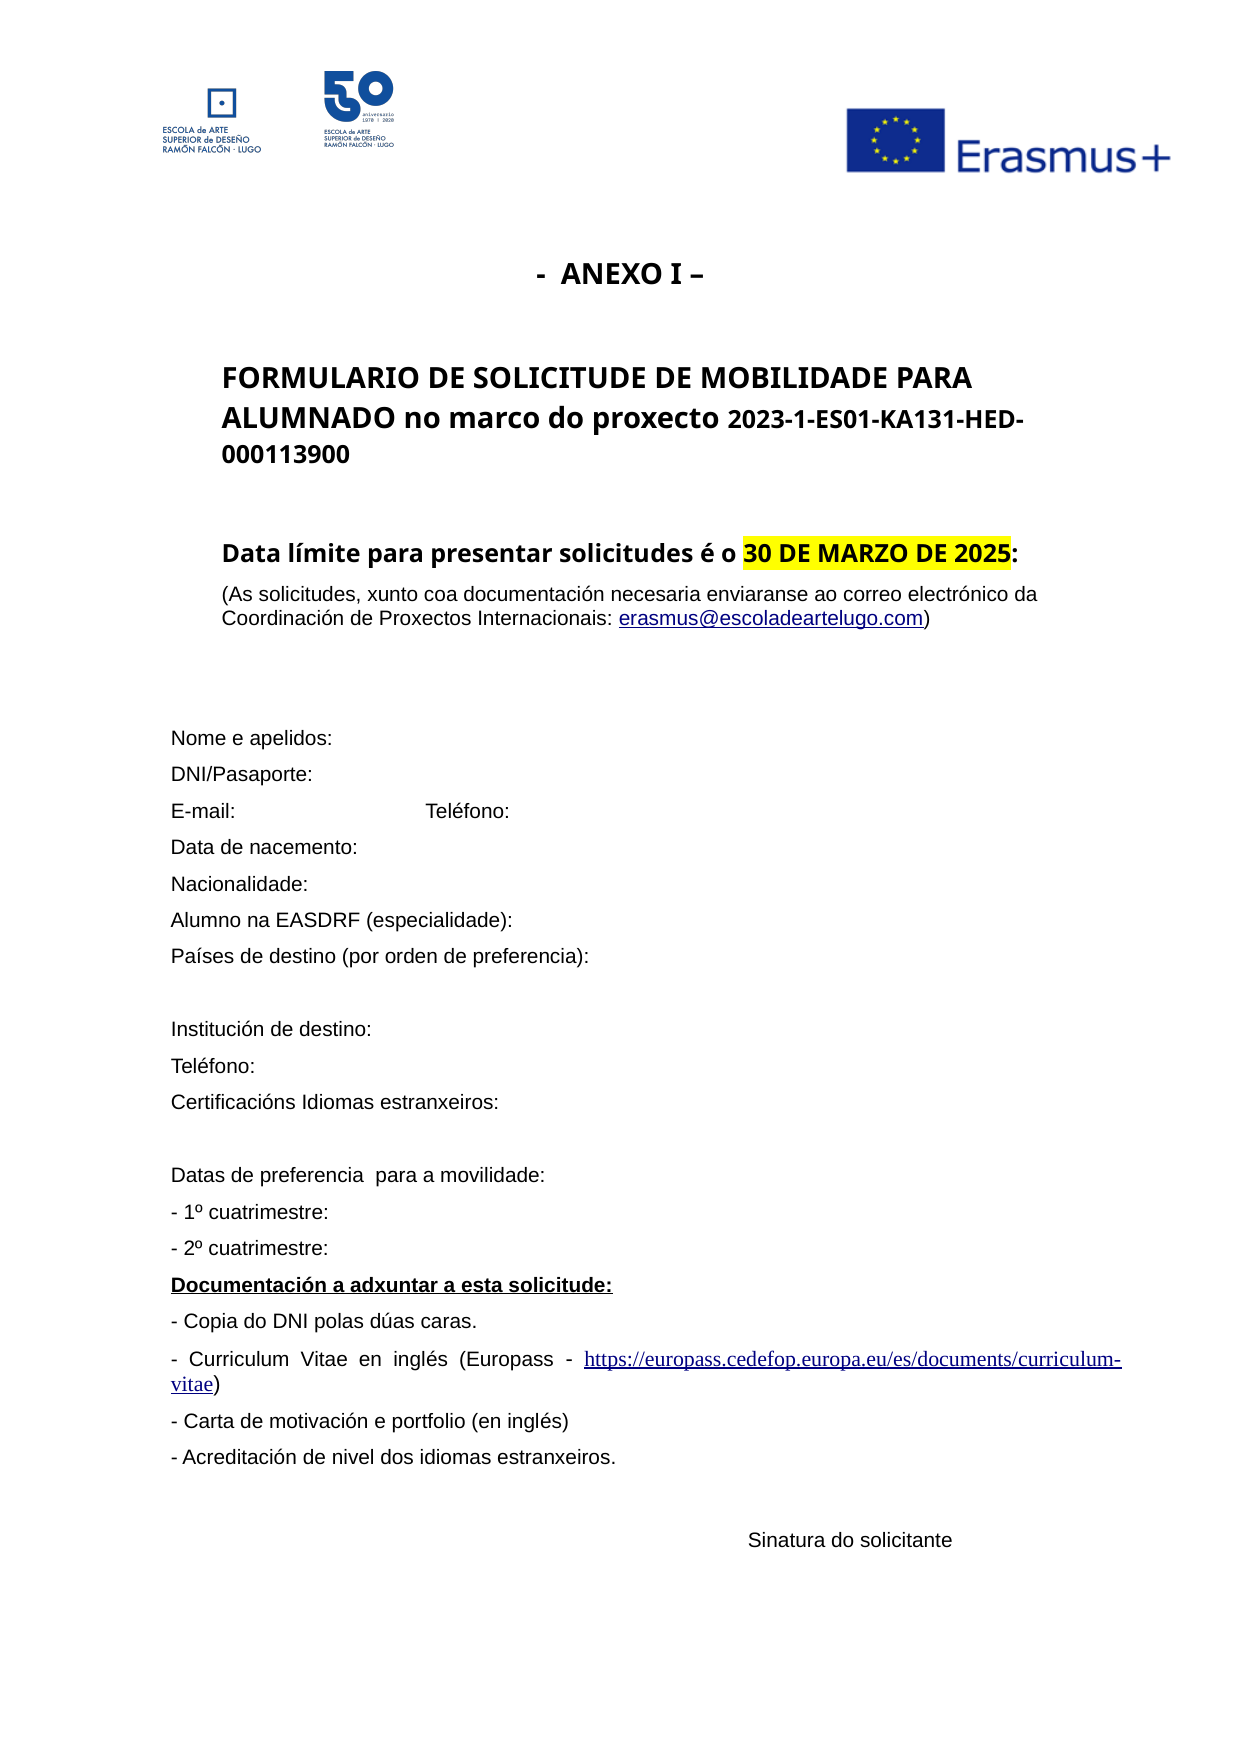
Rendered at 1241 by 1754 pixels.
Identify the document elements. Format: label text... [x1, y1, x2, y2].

text FORMULARIO DE SOLICITUDE DE MOBILIDADE PARA ALUMNADO no marco do proxecto 2023-1-ES01-KA131-HED-000113900 [221, 357, 1092, 471]
table_cell [1072, 1369, 1080, 1475]
table_cell DNI/Pasaporte: [159, 756, 1072, 792]
table_cell [1072, 756, 1080, 792]
table_cell [1072, 1266, 1080, 1367]
text Data límite para presentar solicitudes é o 30 DE MARZO DE 2025: [221, 536, 1092, 570]
table_cell Teléfono: [159, 1048, 1072, 1084]
table_cell Institución de destino: [159, 1011, 1072, 1047]
table_cell [1072, 829, 1080, 865]
table_header Nome e apelidos: [159, 719, 1072, 756]
text (As solicitudes, xunto coa documentación necesaria enviaranse ao correo electrónico da Coordinación de Proxectos Internacionais: erasmus@escoladeartelugo.com) [221, 582, 1092, 630]
table_cell [1072, 1011, 1080, 1047]
table_cell [1072, 938, 1080, 1011]
table_cell [1072, 1084, 1080, 1157]
text - ANEXO I – [148, 253, 1092, 293]
table_cell E-mail: Teléfono: [159, 792, 1072, 829]
table_cell Documentación a adxuntar a esta solicitude: - Copia do DNI polas dúas caras. - Curriculum Vitae en inglés (Europass - https://europass.cedefop.europa.eu/es/documents/curriculum-vitae) - Carta de motivación e portfolio (en inglés) - Acreditación de nivel dos idiomas estranxeiros. [159, 1266, 1072, 1475]
table_cell Certificacións Idiomas estranxeiros: [159, 1084, 1072, 1157]
table_cell [1072, 902, 1080, 938]
picture [150, 32, 425, 175]
table_cell [1072, 1048, 1080, 1084]
table_cell [1072, 1157, 1080, 1266]
table_cell Data de nacemento: [159, 829, 1072, 865]
table_cell Datas de preferencia para a movilidade: - 1º cuatrimestre: - 2º cuatrimestre: [159, 1157, 1072, 1266]
table_cell Nacionalidade: [159, 865, 1072, 902]
text Sinatura do solicitante [148, 1528, 1092, 1552]
table_cell Alumno na EASDRF (especialidade): [159, 902, 1072, 938]
table_header [1072, 719, 1080, 756]
table_cell [1072, 865, 1080, 902]
table_cell Países de destino (por orden de preferencia): [159, 938, 1072, 1011]
table_cell [1072, 792, 1080, 829]
